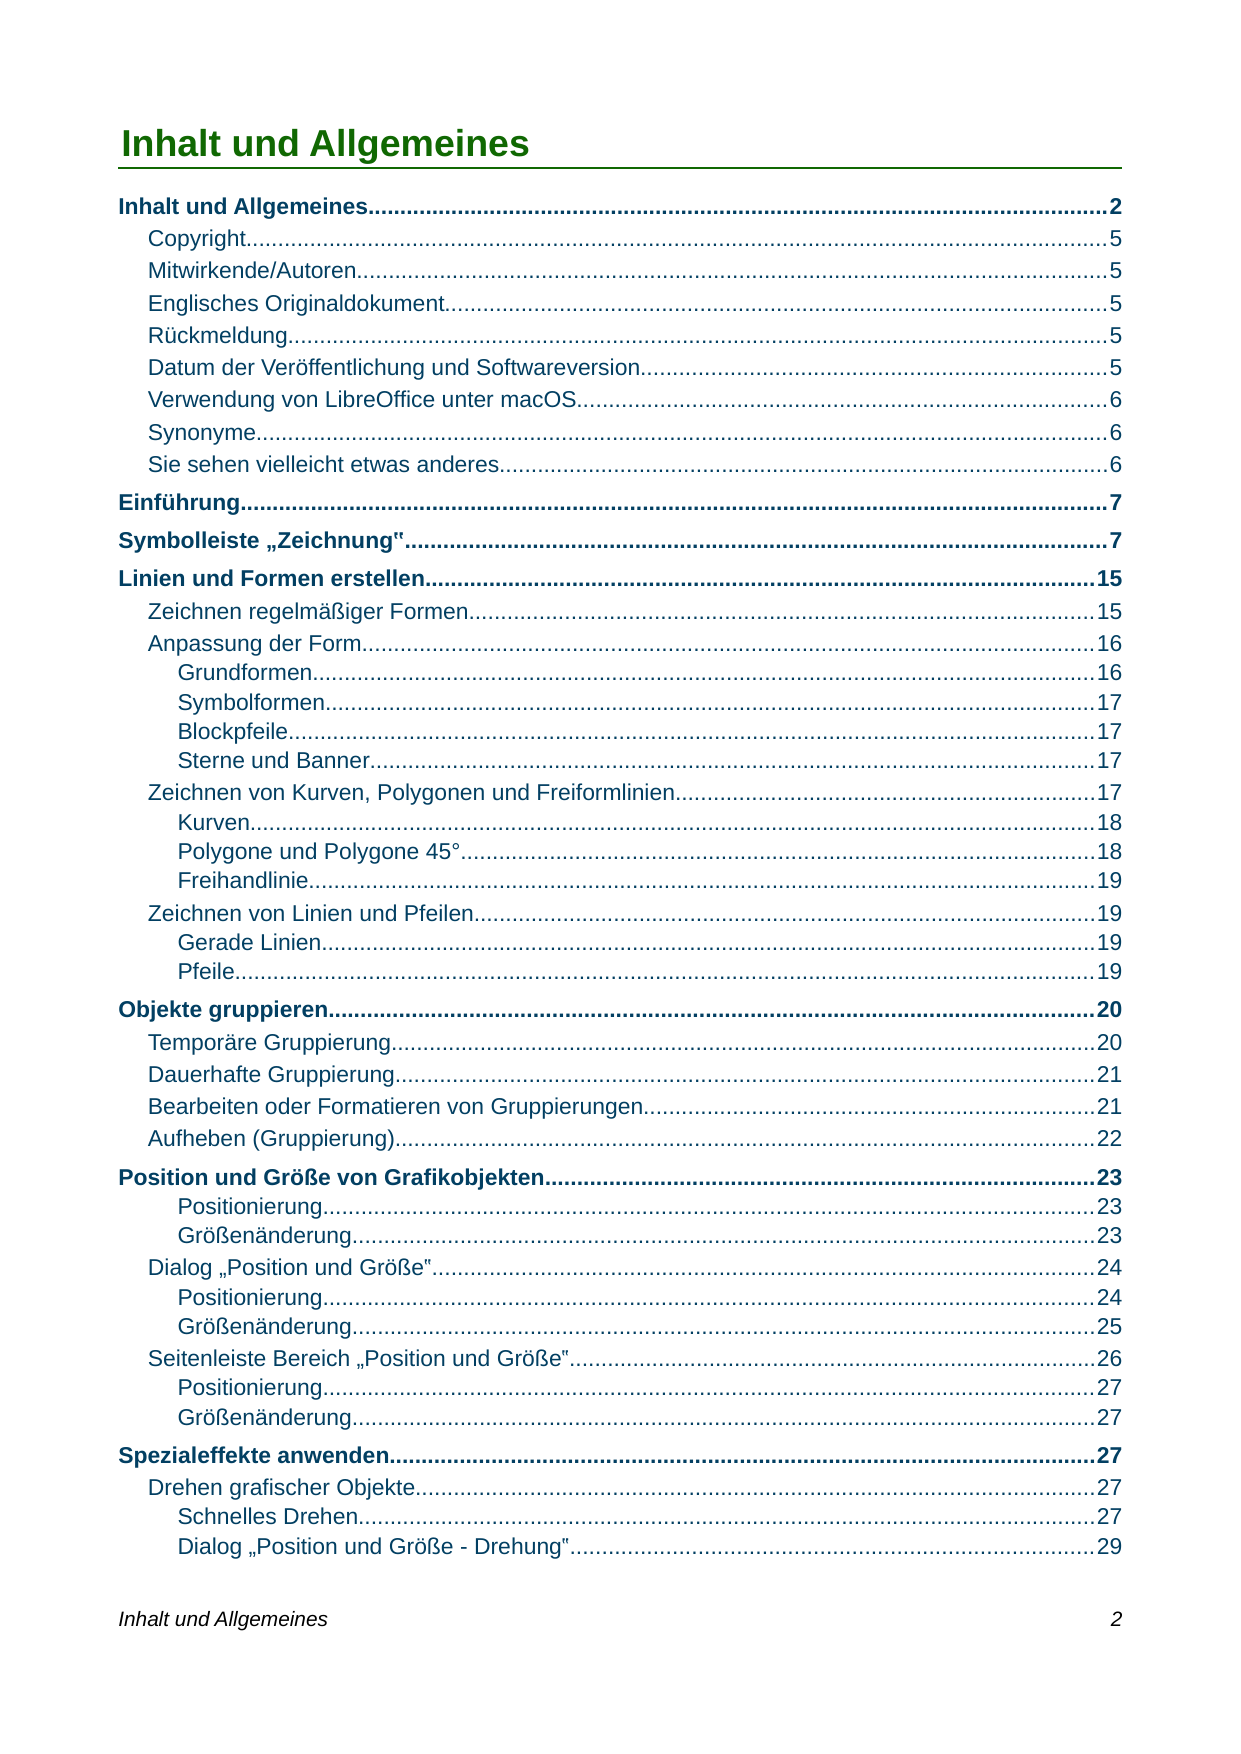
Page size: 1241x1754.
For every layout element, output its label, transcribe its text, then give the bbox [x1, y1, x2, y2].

text Größenänderung 27 [177, 1404, 1122, 1430]
text Mitwirkende/Autoren 5 [148, 257, 1122, 284]
text Verwendung von LibreOffice unter macOS 6 [148, 386, 1122, 413]
text Positionierung 23 [177, 1193, 1122, 1219]
text Linien und Formen erstellen 15 [118, 565, 1122, 592]
text Synonyme 6 [148, 419, 1122, 445]
text Sterne und Banner 17 [177, 747, 1122, 773]
text Polygone und Polygone 45° 18 [177, 838, 1122, 864]
text Blockpfeile 17 [177, 718, 1122, 744]
text Bearbeiten oder Formatieren von Gruppierungen 21 [148, 1093, 1122, 1119]
text Seitenleiste Bereich „Position und Größe‟ 26 [148, 1345, 1122, 1371]
text Sie sehen vielleicht etwas anderes 6 [148, 451, 1122, 477]
text Schnelles Drehen 27 [177, 1503, 1122, 1530]
text Grundformen 16 [177, 659, 1122, 686]
subtitle Inhalt und Allgemeines [118, 118, 1122, 167]
text Zeichnen von Linien und Pfeilen 19 [148, 899, 1122, 926]
text Dialog „Position und Größe‟ 24 [148, 1254, 1122, 1281]
text Englisches Originaldokument 5 [148, 289, 1122, 316]
text Größenänderung 23 [177, 1222, 1122, 1248]
text Temporäre Gruppierung 20 [148, 1028, 1122, 1055]
text Zeichnen von Kurven, Polygonen und Freiformlinien 17 [148, 779, 1122, 806]
text Position und Größe von Grafikobjekten 23 [118, 1163, 1122, 1190]
text Objekte gruppieren 20 [118, 996, 1122, 1022]
text Symbolleiste „Zeichnung‟ 7 [118, 527, 1122, 554]
text Pfeile 19 [177, 958, 1122, 984]
text Dialog „Position und Größe - Drehung‟ 29 [177, 1533, 1122, 1559]
text Positionierung 27 [177, 1374, 1122, 1401]
text Spezialeffekte anwenden 27 [118, 1442, 1122, 1468]
text Freihandlinie 19 [177, 867, 1122, 893]
text Zeichnen regelmäßiger Formen 15 [148, 598, 1122, 624]
text Positionierung 24 [177, 1283, 1122, 1310]
text Drehen grafischer Objekte 27 [148, 1474, 1122, 1500]
text Aufheben (Gruppierung) 22 [148, 1125, 1122, 1152]
text Symbolformen 17 [177, 688, 1122, 715]
text Datum der Veröffentlichung und Softwareversion 5 [148, 354, 1122, 381]
text Dauerhafte Gruppierung 21 [148, 1061, 1122, 1087]
text Rückmeldung 5 [148, 322, 1122, 348]
text Kurven 18 [177, 809, 1122, 835]
text Anpassung der Form 16 [148, 630, 1122, 656]
text Einführung 7 [118, 489, 1122, 516]
text Inhalt und Allgemeines 2 [118, 193, 1122, 219]
text Gerade Linien 19 [177, 929, 1122, 955]
text Größenänderung 25 [177, 1313, 1122, 1339]
text Copyright 5 [148, 225, 1122, 251]
